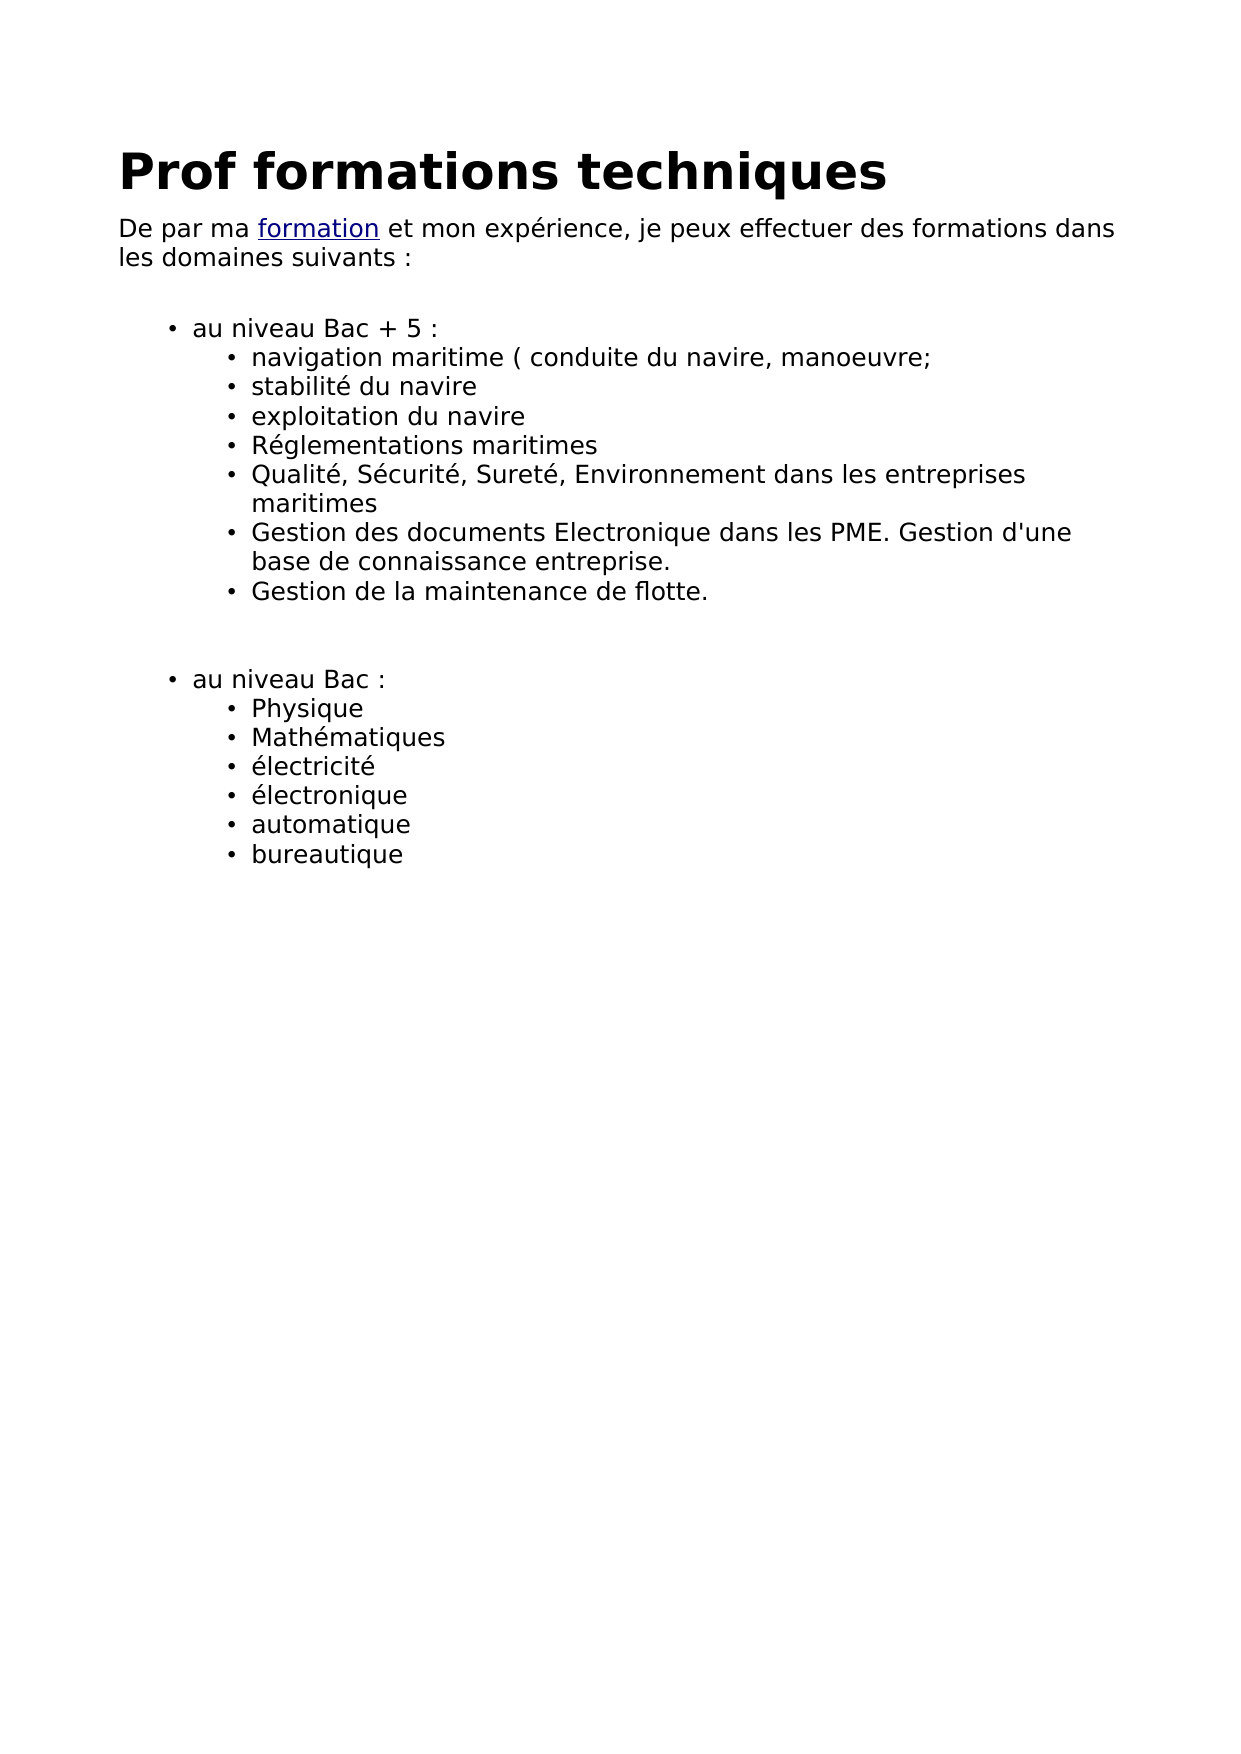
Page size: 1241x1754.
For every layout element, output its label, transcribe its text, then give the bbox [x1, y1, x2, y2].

list bureautique [236, 840, 1122, 869]
list au niveau Bac + 5 : [177, 314, 1122, 343]
text De par ma formation et mon expérience, je peux effectuer des formations dans les domaines suivants : [118, 214, 1122, 272]
list électricité [236, 752, 1122, 781]
list Gestion de la maintenance de flotte. [236, 577, 1122, 606]
subtitle Prof formations techniques [118, 143, 1122, 201]
list Gestion des documents Electronique dans les PME. Gestion d'une base de connaissance entreprise. [236, 518, 1122, 577]
list Réglementations maritimes [236, 431, 1122, 460]
list navigation maritime ( conduite du navire, manoeuvre; [236, 343, 1122, 372]
list Physique [236, 694, 1122, 723]
list automatique [236, 811, 1122, 840]
list électronique [236, 781, 1122, 811]
list exploitation du navire [236, 402, 1122, 431]
list Qualité, Sécurité, Sureté, Environnement dans les entreprises maritimes [236, 460, 1122, 518]
list stabilité du navire [236, 372, 1122, 402]
list au niveau Bac : [177, 665, 1122, 694]
list Mathématiques [236, 723, 1122, 752]
